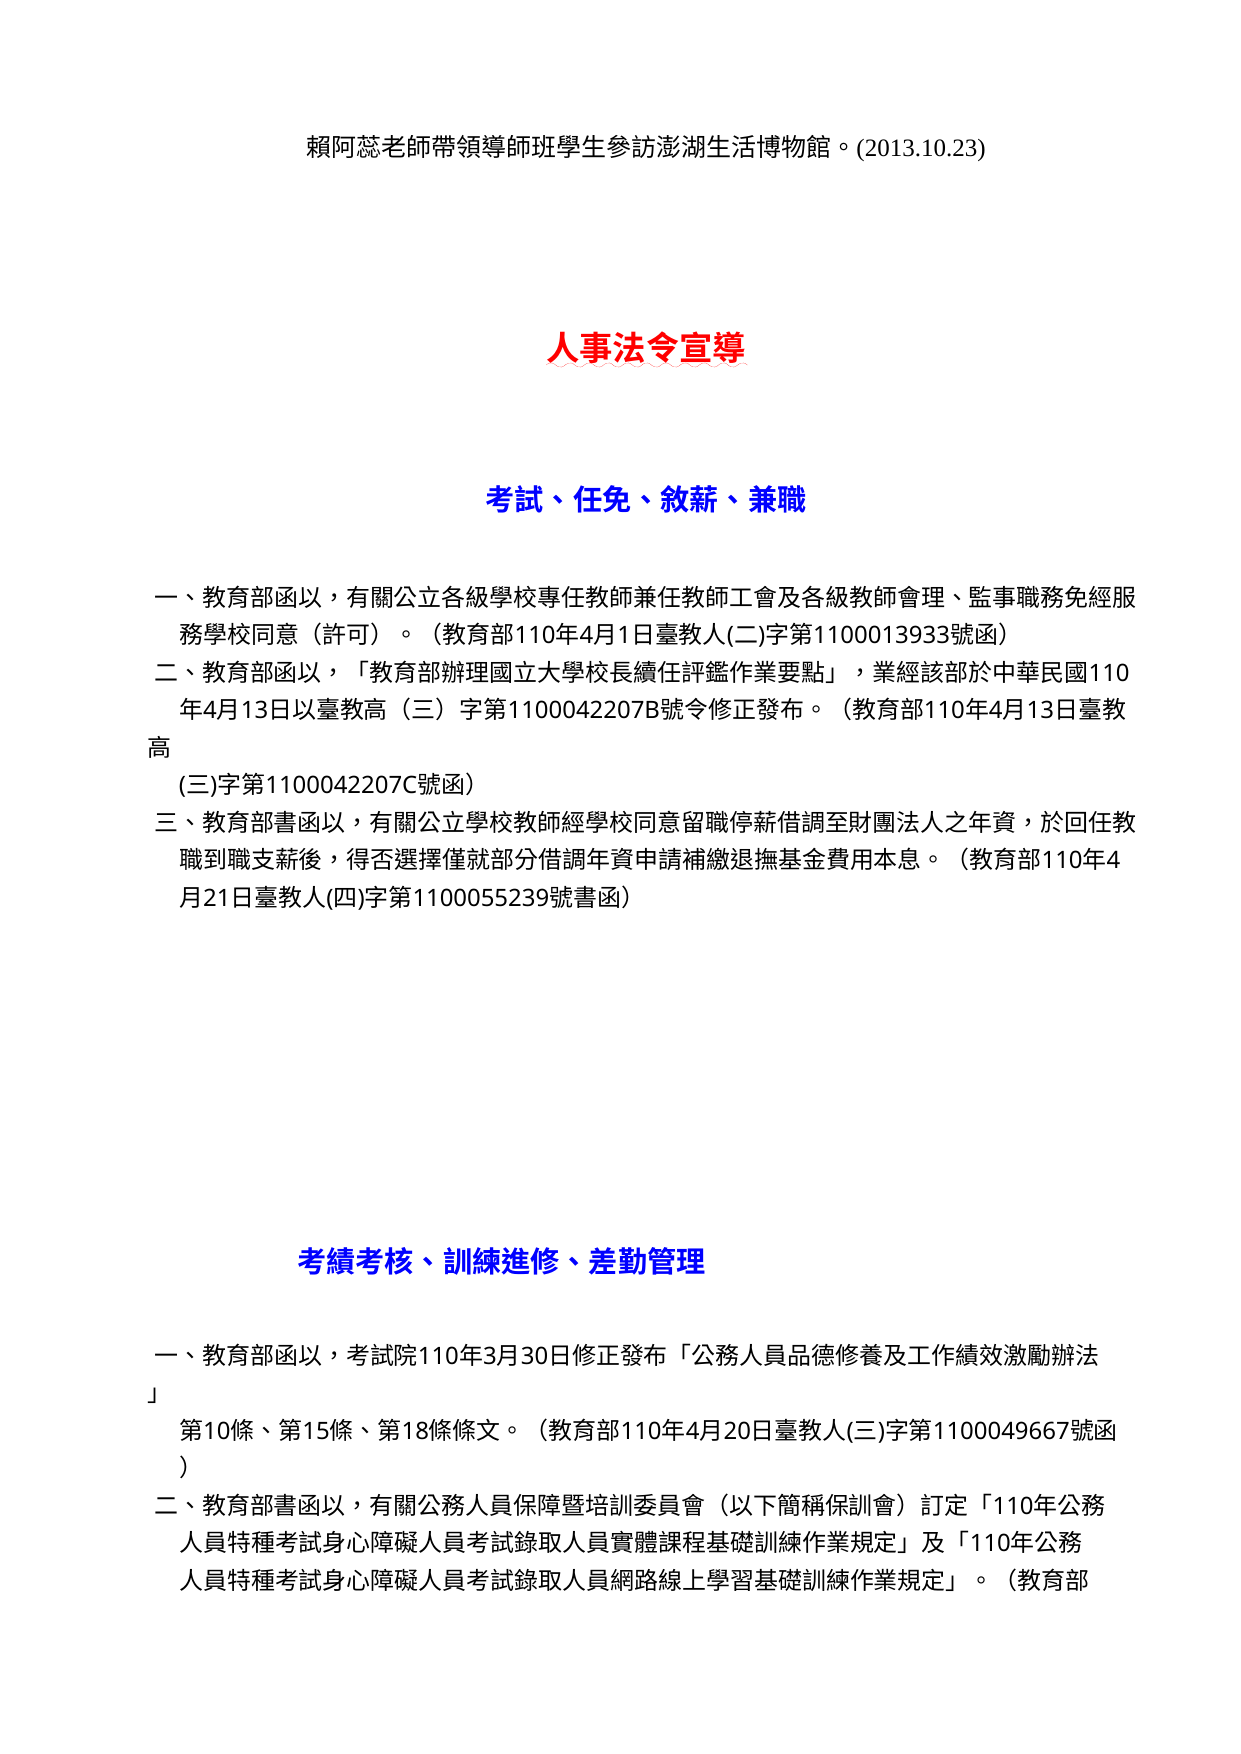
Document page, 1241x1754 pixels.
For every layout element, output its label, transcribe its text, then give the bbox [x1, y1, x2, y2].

text 考試、任免、敘薪、兼職 [148, 471, 1144, 521]
text 考績考核、訓練進修、差勤管理 [148, 1223, 1144, 1298]
text 賴阿蕊老師帶領導師班學生參訪澎湖生活博物館。(2013.10.23) [148, 127, 1144, 163]
table_header 一、教育部函以，有關公立各級學校專任教師兼任教師工會及各級教師會理、監事職務免經服 務學校同意（許可）。（教育部110年4月1日臺教人(二)字第1100013933號函） 二、教育部函以，「教育部辦理國立大學校長續任評鑑作業要點」，業經該部於中華民國110 年4月13日以臺教高（三）字第1100042207B號令修正發布。（教育部110年4月13日臺教高 (三)字第1100042207C號函） 三、教育部書函以，有關公立學校教師經學校同意留職停薪借調至財團法人之年資，於回任教 職到職支薪後，得否選擇僅就部分借調年資申請補繳退撫基金費用本息。（教育部110年4 月21日臺教人(四)字第1100055239號書函） [136, 577, 1155, 914]
table_header 一、教育部函以，考試院110年3月30日修正發布「公務人員品德修養及工作績效激勵辦法」 第10條、第15條、第18條條文。（教育部110年4月20日臺教人(三)字第1100049667號函 ） 二、教育部書函以，有關公務人員保障暨培訓委員會（以下簡稱保訓會）訂定「110年公務 人員特種考試身心障礙人員考試錄取人員實體課程基礎訓練作業規定」及「110年公務 人員特種考試身心障礙人員考試錄取人員網路線上學習基礎訓練作業規定」。（教育部 [136, 1335, 1134, 1598]
text 人事法令宣導 [148, 308, 1144, 383]
table_cell [136, 914, 1155, 954]
